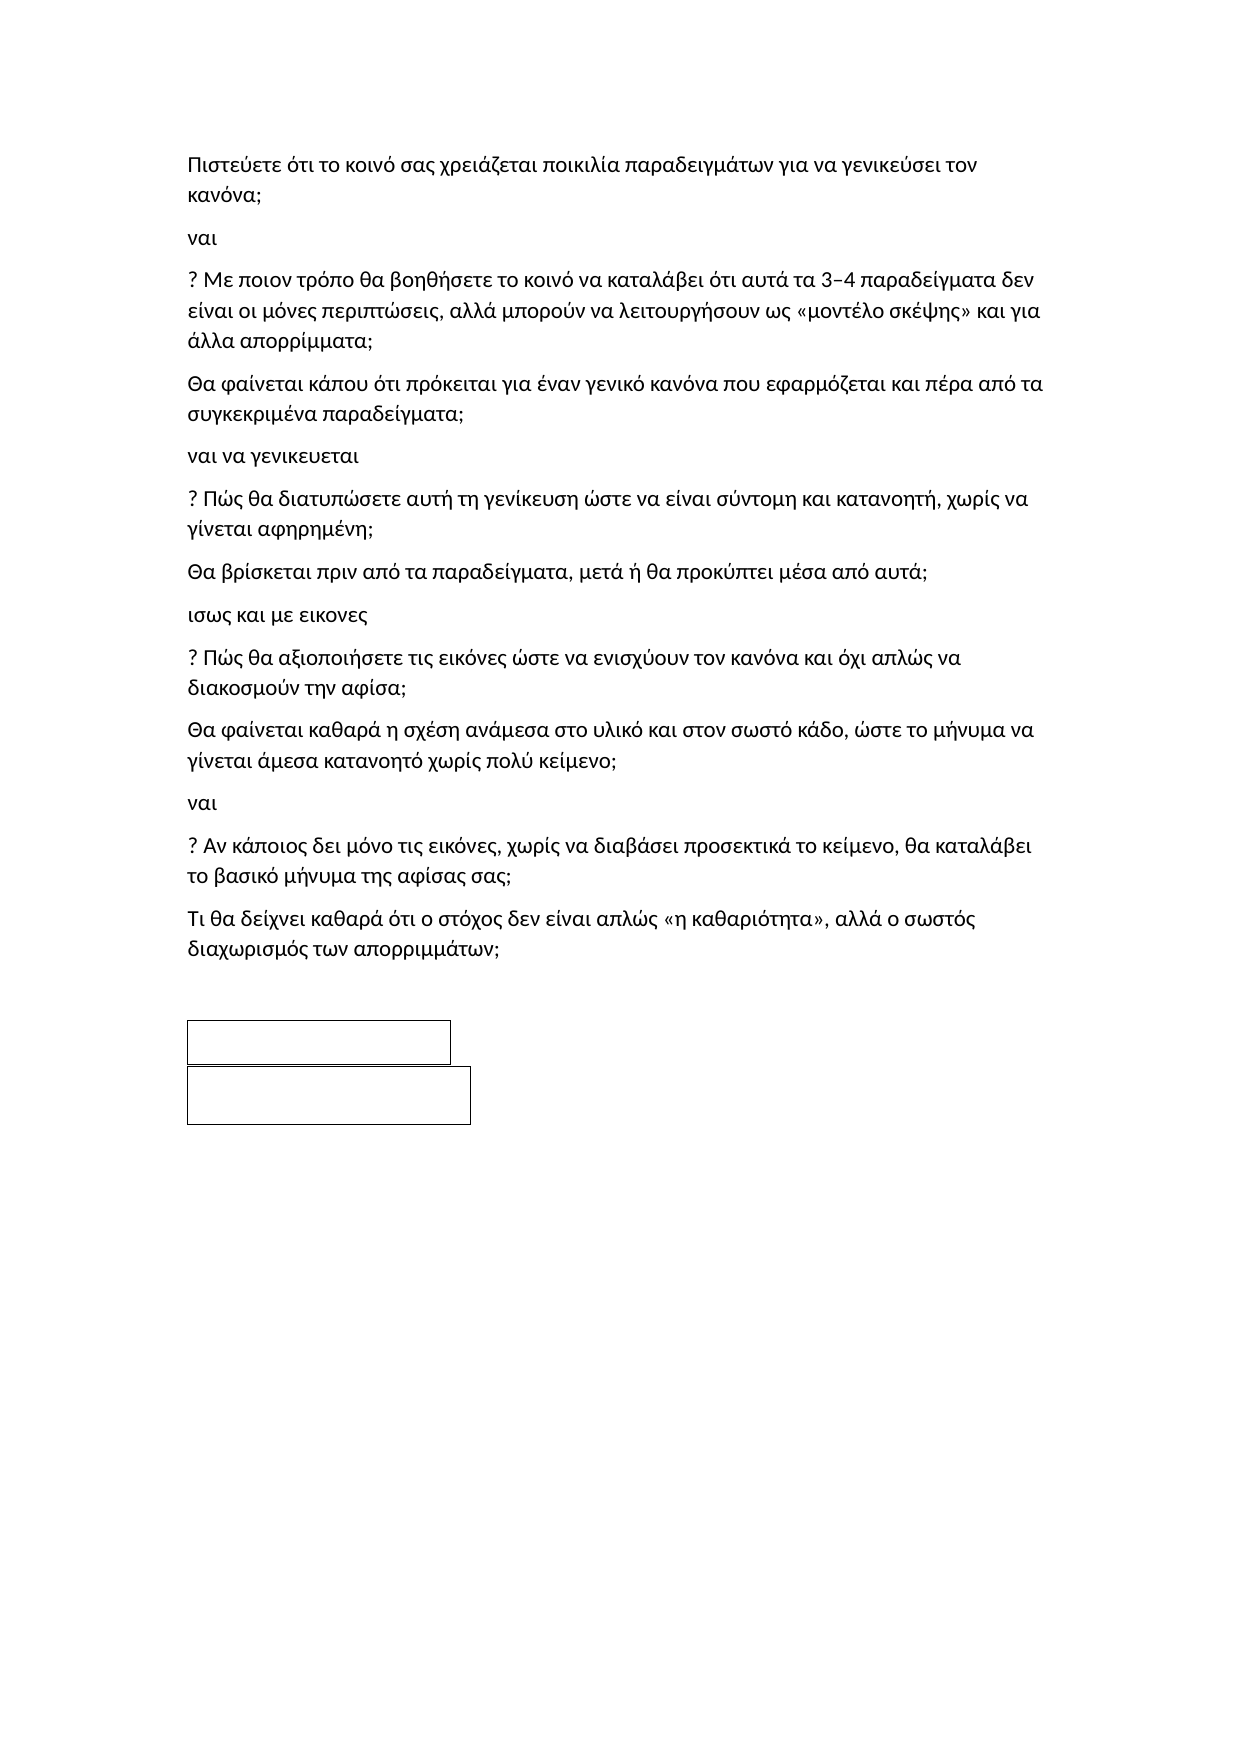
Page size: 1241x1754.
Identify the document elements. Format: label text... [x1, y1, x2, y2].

text Θα βρίσκεται πριν από τα παραδείγματα, μετά ή θα προκύπτει μέσα από αυτά; [187, 557, 1053, 585]
text ? Αν κάποιος δει μόνο τις εικόνες, χωρίς να διαβάσει προσεκτικά το κείμενο, θα καταλάβει το βασικό μήνυμα της αφίσας σας; [187, 831, 1053, 889]
text Θα φαίνεται καθαρά η σχέση ανάμεσα στο υλικό και στον σωστό κάδο, ώστε το μήνυμα να γίνεται άμεσα κατανοητό χωρίς πολύ κείμενο; [187, 716, 1053, 774]
text Πιστεύετε ότι το κοινό σας χρειάζεται ποικιλία παραδειγμάτων για να γενικεύσει τον κανόνα; [187, 150, 1053, 208]
text ? Πώς θα αξιοποιήσετε τις εικόνες ώστε να ενισχύουν τον κανόνα και όχι απλώς να διακοσμούν την αφίσα; [187, 643, 1053, 701]
text Τι θα δείχνει καθαρά ότι ο στόχος δεν είναι απλώς «η καθαριότητα», αλλά ο σωστός διαχωρισμός των απορριμμάτων; [187, 904, 1053, 962]
text ναι να γενικευεται [187, 442, 1053, 470]
text ναι [187, 223, 1053, 251]
text ? Με ποιον τρόπο θα βοηθήσετε το κοινό να καταλάβει ότι αυτά τα 3–4 παραδείγματα δεν είναι οι μόνες περιπτώσεις, αλλά μπορούν να λειτουργήσουν ως «μοντέλο σκέψης» και για άλλα απορρίμματα; [187, 266, 1053, 354]
text ? Πώς θα διατυπώσετε αυτή τη γενίκευση ώστε να είναι σύντομη και κατανοητή, χωρίς να γίνεται αφηρημένη; [187, 484, 1053, 543]
text Θα φαίνεται κάπου ότι πρόκειται για έναν γενικό κανόνα που εφαρμόζεται και πέρα από τα συγκεκριμένα παραδείγματα; [187, 369, 1053, 427]
text ισως και με εικονες [187, 600, 1053, 628]
text ναι [187, 788, 1053, 817]
